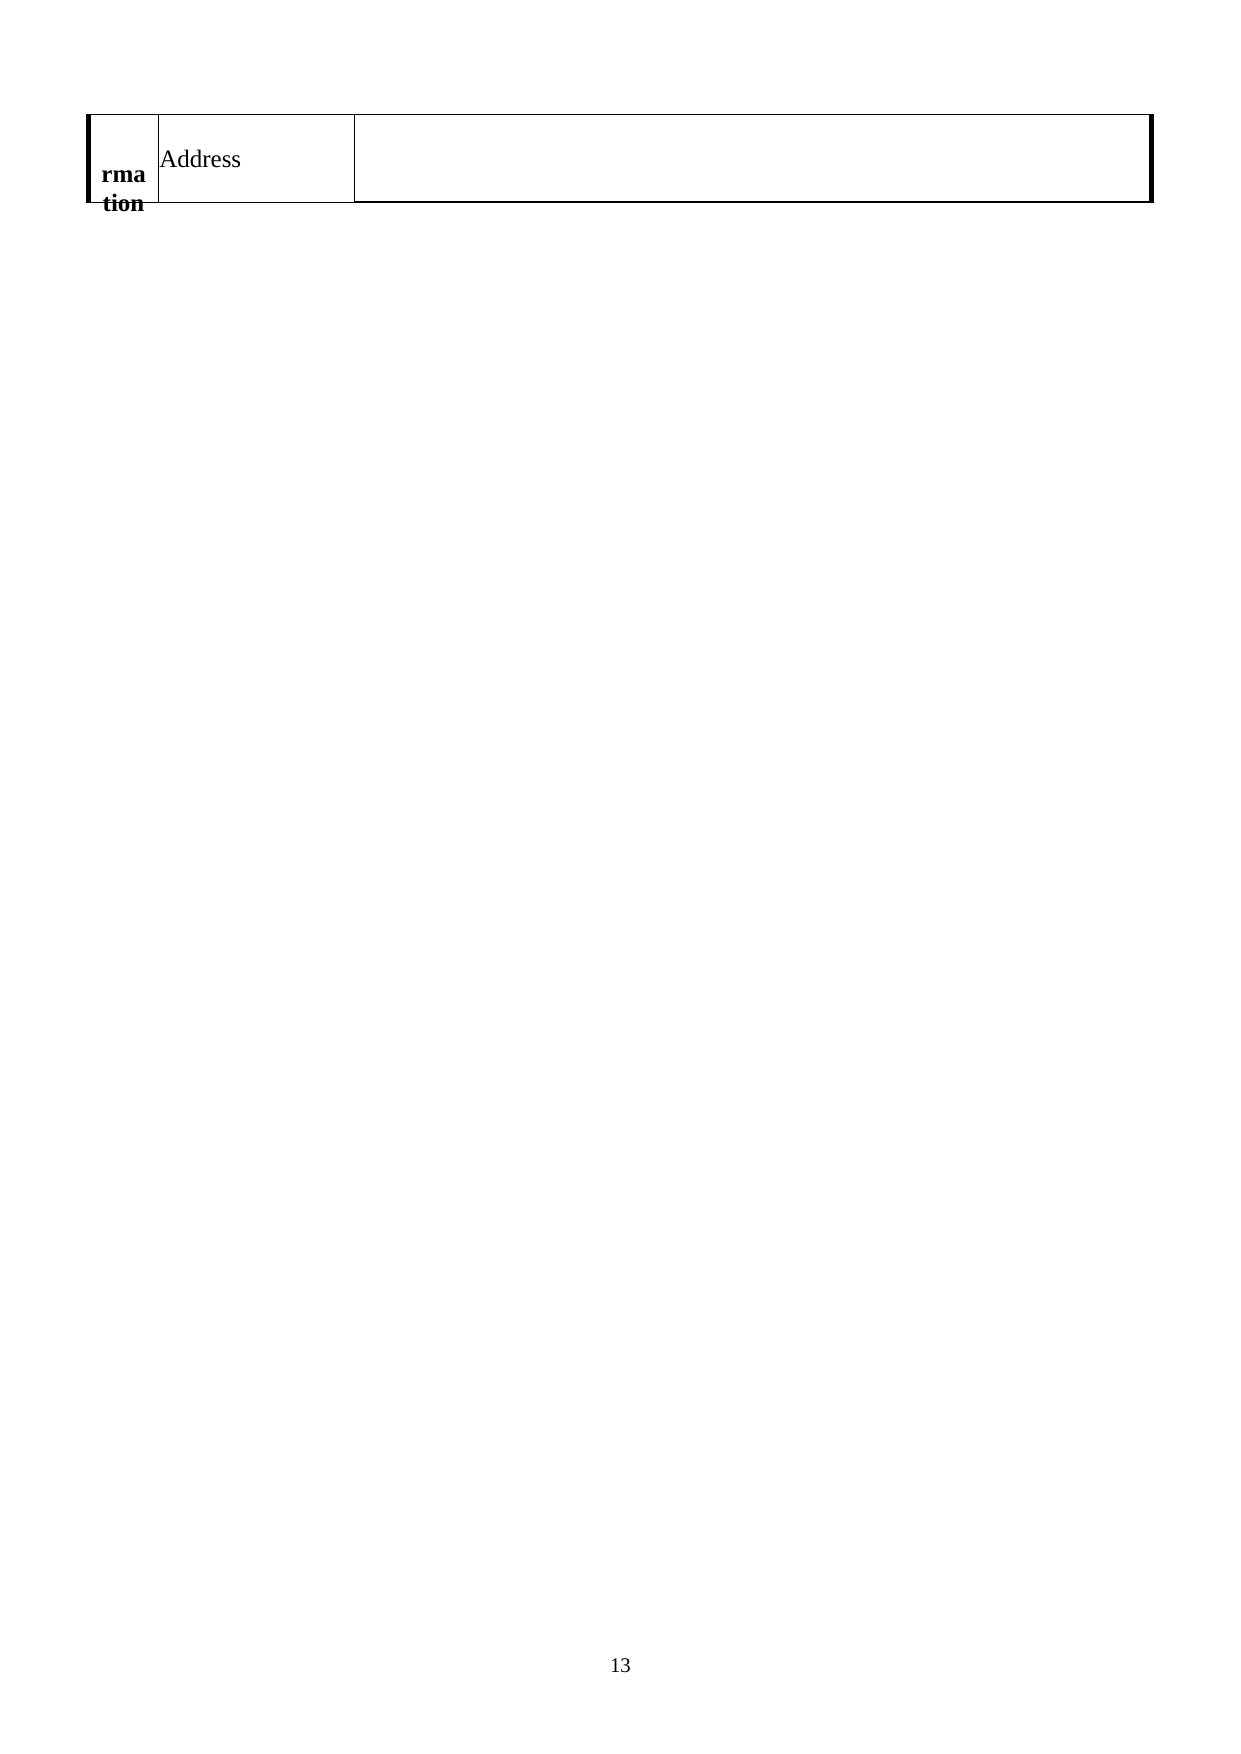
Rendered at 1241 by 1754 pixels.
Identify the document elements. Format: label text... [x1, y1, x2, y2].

table_cell Contact Information [91, 115, 158, 201]
table_cell [355, 115, 1149, 201]
table_cell Address [159, 115, 354, 201]
